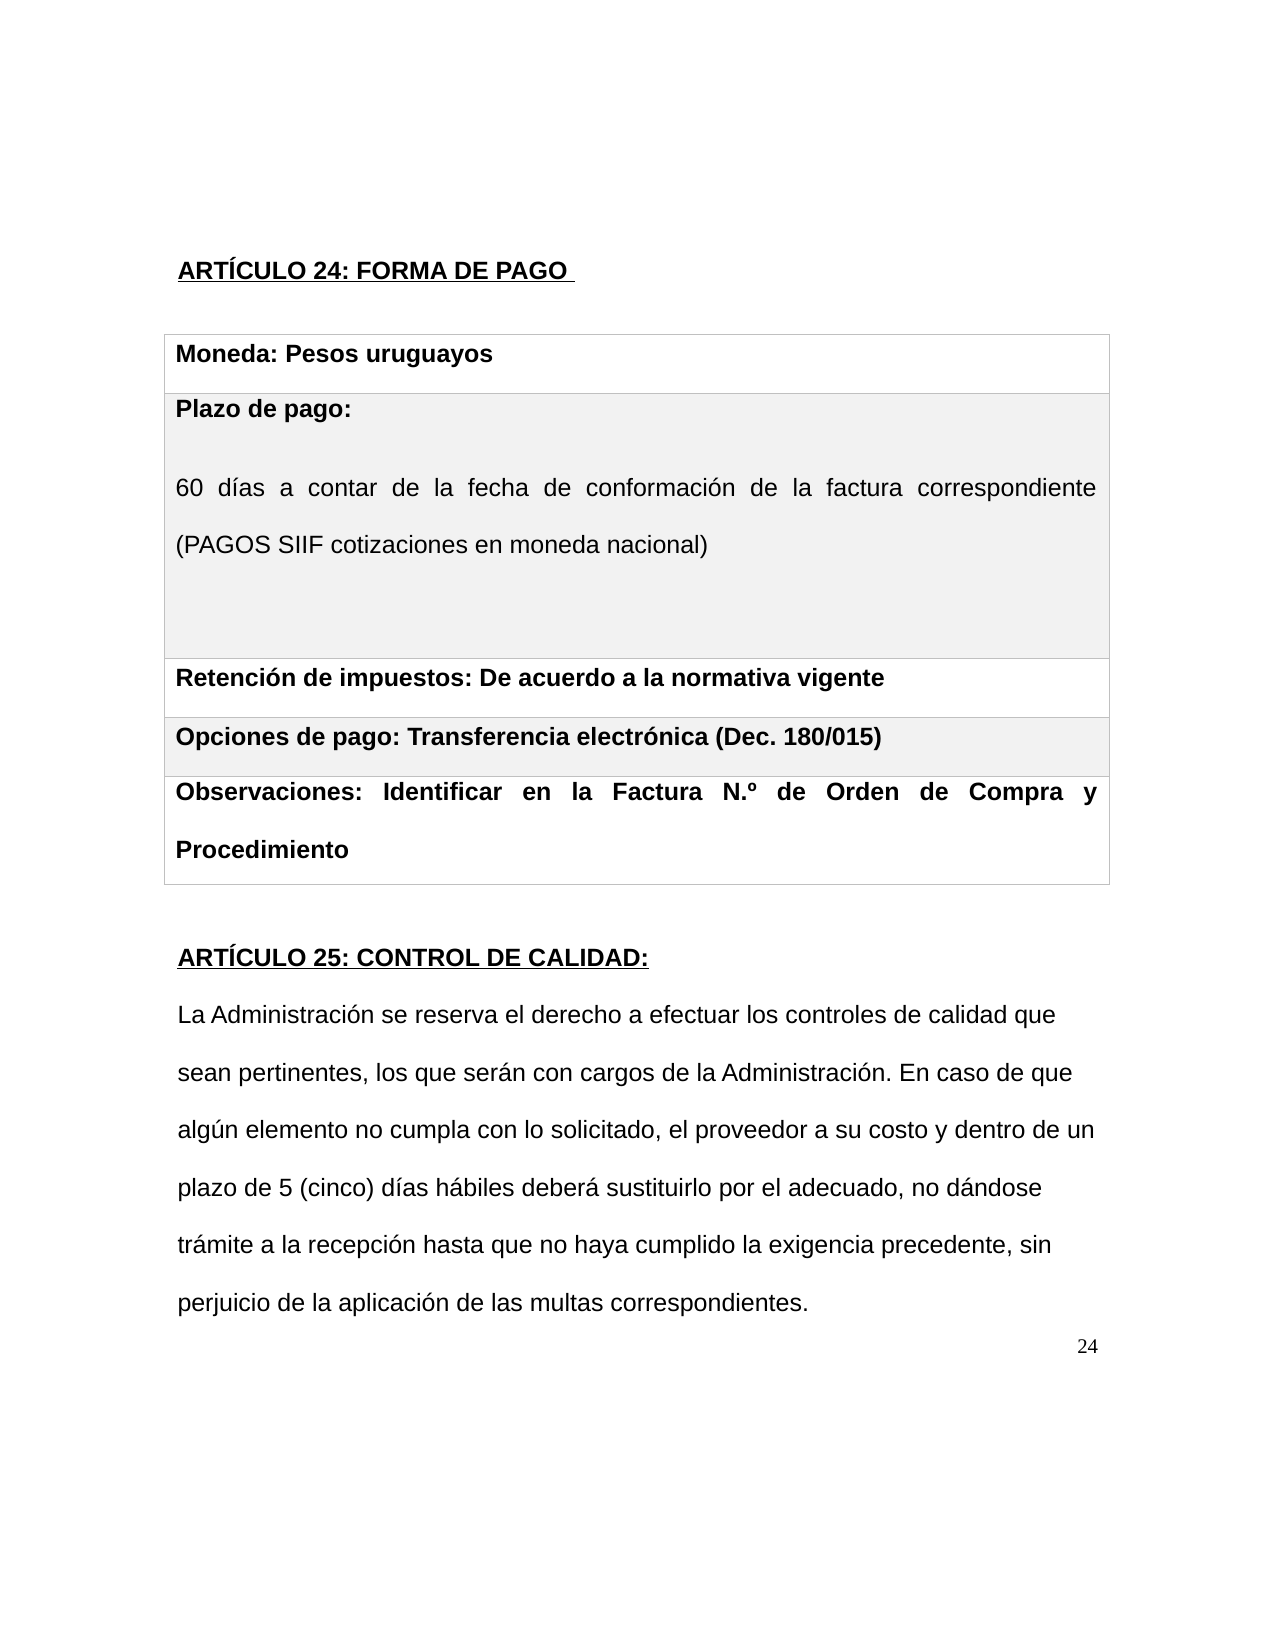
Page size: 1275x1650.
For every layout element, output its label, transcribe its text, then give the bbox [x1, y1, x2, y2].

table_cell Observaciones: Identificar en la Factura N.º de Orden de Compra y Procedimiento [165, 777, 1109, 884]
text La Administración se reserva el derecho a efectuar los controles de calidad que sean pertinentes, los que serán con cargos de la Administración. En caso de que algún elemento no cumpla con lo solicitado, el proveedor a su costo y dentro de un plazo de 5 (cinco) días hábiles deberá sustituirlo por el adecuado, no dándose trámite a la recepción hasta que no haya cumplido la exigencia precedente, sin perjuicio de la aplicación de las multas correspondientes. [177, 1000, 1098, 1316]
table_cell Plazo de pago: 60 días a contar de la fecha de conformación de la factura correspondiente (PAGOS SIIF cotizaciones en moneda nacional) [165, 394, 1109, 658]
table_header Moneda: Pesos uruguayos [165, 335, 1109, 393]
table_cell Opciones de pago: Transferencia electrónica (Dec. 180/015) [165, 718, 1109, 776]
table_cell Retención de impuestos: De acuerdo a la normativa vigente [165, 659, 1109, 717]
text ARTÍCULO 25: CONTROL DE CALIDAD: [177, 943, 1098, 971]
text ARTÍCULO 24: FORMA DE PAGO [177, 256, 1098, 284]
